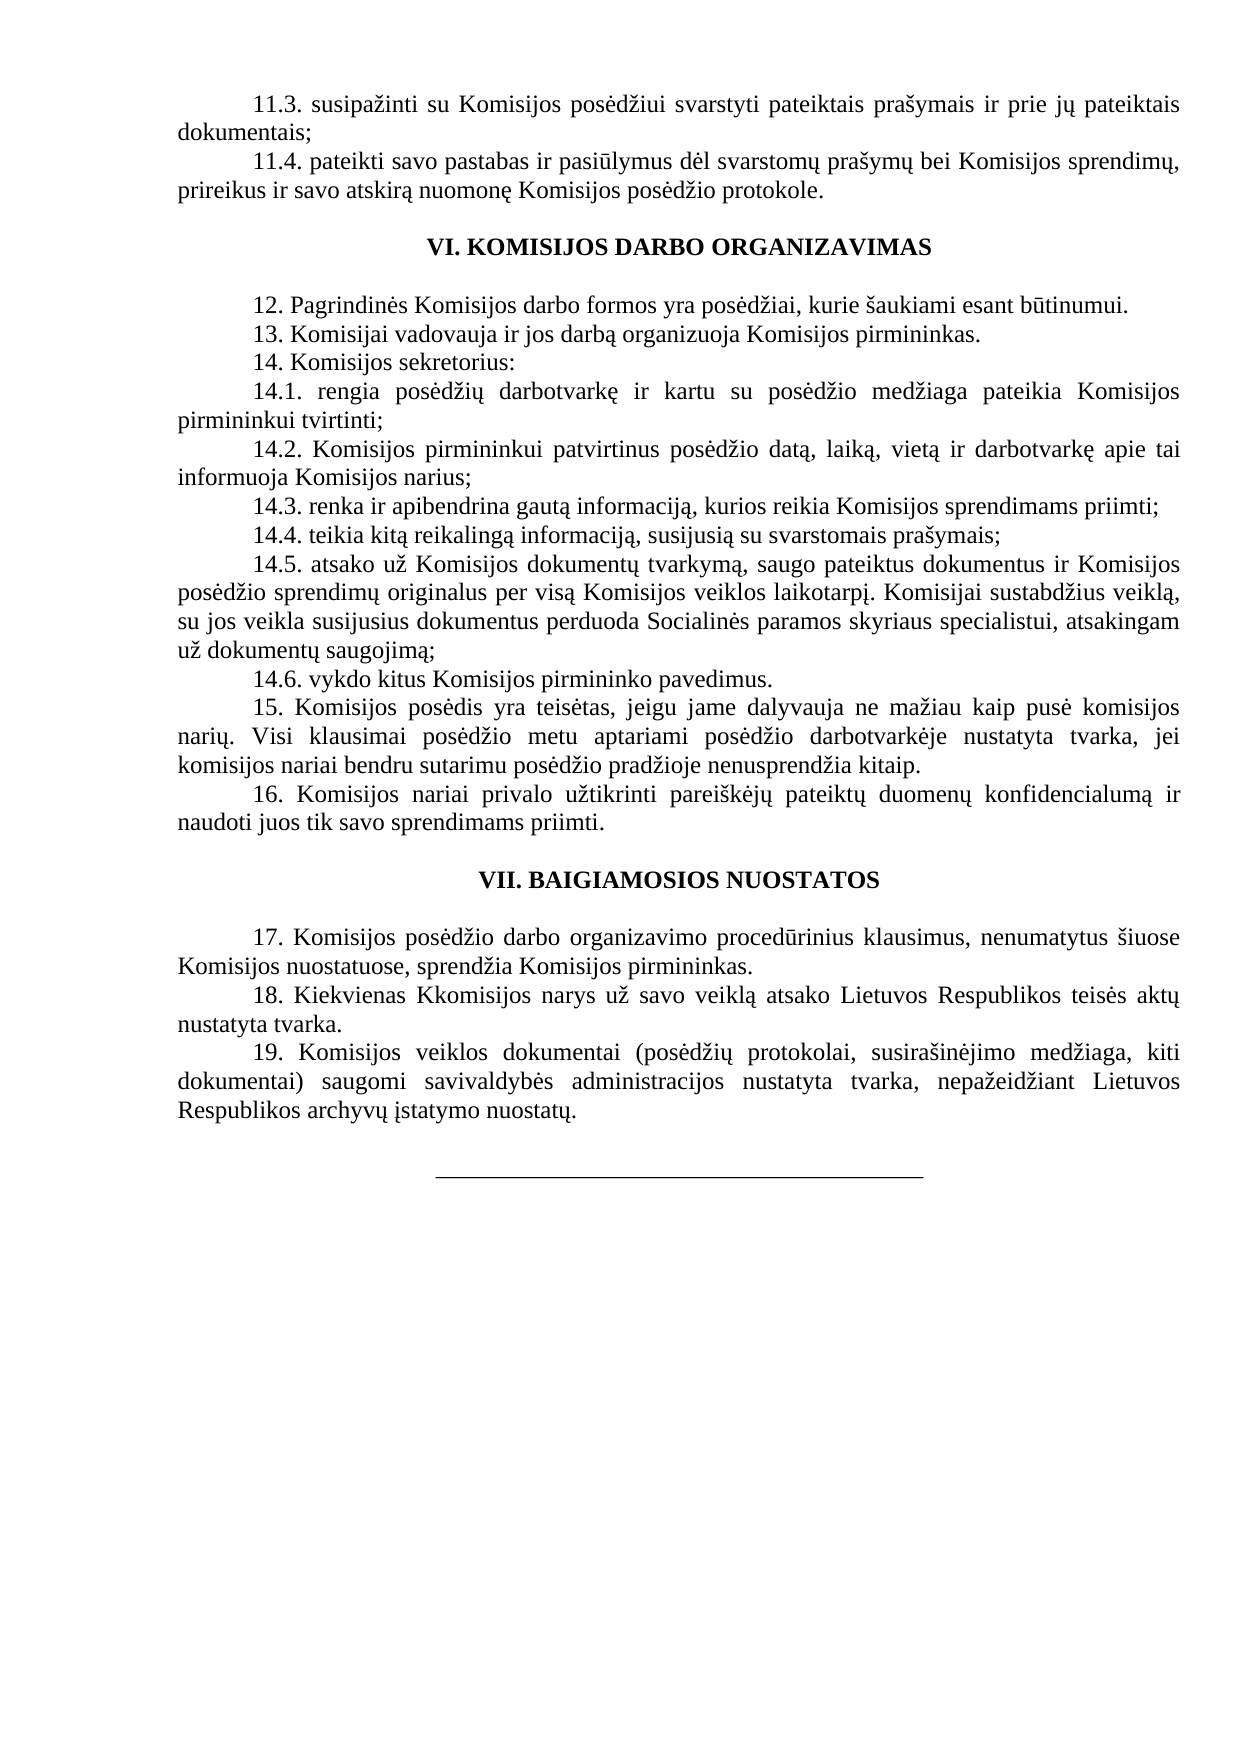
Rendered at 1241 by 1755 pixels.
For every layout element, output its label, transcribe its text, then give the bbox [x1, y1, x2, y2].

text 11.4. pateikti savo pastabas ir pasiūlymus dėl svarstomų prašymų bei Komisijos sprendimų, prireikus ir savo atskirą nuomonę Komisijos posėdžio protokole. [177, 146, 1181, 204]
text 14.4. teikia kitą reikalingą informaciją, susijusią su svarstomais prašymais; [177, 520, 1181, 549]
text 14.2. Komisijos pirmininkui patvirtinus posėdžio datą, laiką, vietą ir darbotvarkę apie tai informuoja Komisijos narius; [177, 434, 1181, 491]
text 14.6. vykdo kitus Komisijos pirmininko pavedimus. [177, 664, 1181, 692]
text VII. BAIGIAMOSIOS NUOSTATOS [177, 865, 1181, 894]
text 18. Kiekvienas Kkomisijos narys už savo veiklą atsako Lietuvos Respublikos teisės aktų nustatyta tvarka. [177, 980, 1181, 1037]
text 14.5. atsako už Komisijos dokumentų tvarkymą, saugo pateiktus dokumentus ir Komisijos posėdžio sprendimų originalus per visą Komisijos veiklos laikotarpį. Komisijai sustabdžius veiklą, su jos veikla susijusius dokumentus perduoda Socialinės paramos skyriaus specialistui, atsakingam už dokumentų saugojimą; [177, 549, 1181, 664]
text 11.3. susipažinti su Komisijos posėdžiui svarstyti pateiktais prašymais ir prie jų pateiktais dokumentais; [177, 89, 1181, 146]
text 16. Komisijos nariai privalo užtikrinti pareiškėjų pateiktų duomenų konfidencialumą ir naudoti juos tik savo sprendimams priimti. [177, 779, 1181, 836]
text 14. Komisijos sekretorius: [177, 347, 1181, 376]
text VI. KOMISIJOS DARBO ORGANIZAVIMAS [177, 232, 1181, 261]
text _______________________________________ [177, 1152, 1181, 1181]
text 14.3. renka ir apibendrina gautą informaciją, kurios reikia Komisijos sprendimams priimti; [177, 491, 1181, 520]
text 14.1. rengia posėdžių darbotvarkę ir kartu su posėdžio medžiaga pateikia Komisijos pirmininkui tvirtinti; [177, 376, 1181, 434]
text 12. Pagrindinės Komisijos darbo formos yra posėdžiai, kurie šaukiami esant būtinumui. [177, 290, 1181, 319]
text 17. Komisijos posėdžio darbo organizavimo procedūrinius klausimus, nenumatytus šiuose Komisijos nuostatuose, sprendžia Komisijos pirmininkas. [177, 922, 1181, 980]
text 19. Komisijos veiklos dokumentai (posėdžių protokolai, susirašinėjimo medžiaga, kiti dokumentai) saugomi savivaldybės administracijos nustatyta tvarka, nepažeidžiant Lietuvos Respublikos archyvų įstatymo nuostatų. [177, 1037, 1181, 1124]
text 13. Komisijai vadovauja ir jos darbą organizuoja Komisijos pirmininkas. [177, 319, 1181, 347]
text 15. Komisijos posėdis yra teisėtas, jeigu jame dalyvauja ne mažiau kaip pusė komisijos narių. Visi klausimai posėdžio metu aptariami posėdžio darbotvarkėje nustatyta tvarka, jei komisijos nariai bendru sutarimu posėdžio pradžioje nenusprendžia kitaip. [177, 692, 1181, 779]
